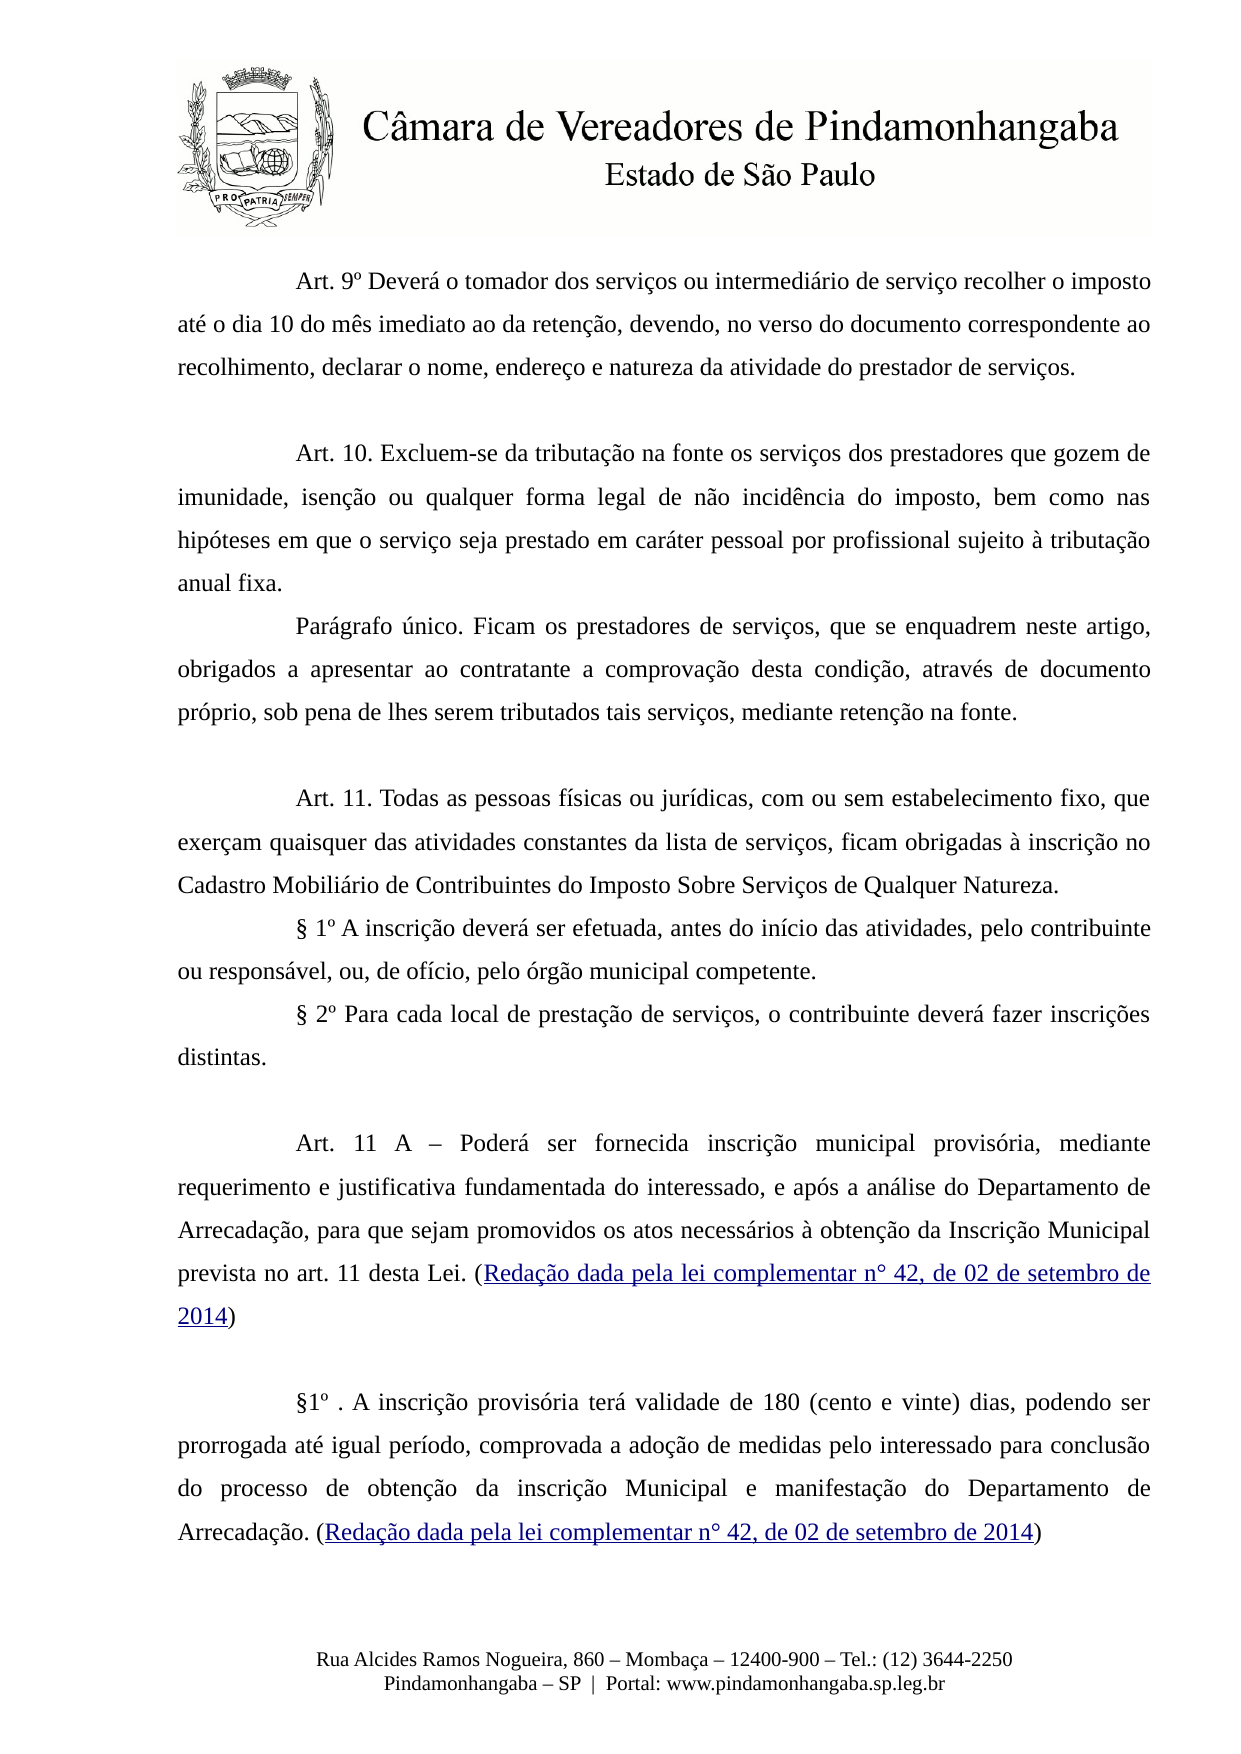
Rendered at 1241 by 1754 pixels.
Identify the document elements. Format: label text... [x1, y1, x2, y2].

text Art. 9º Deverá o tomador dos serviços ou intermediário de serviço recolher o imposto até o dia 10 do mês imediato ao da retenção, devendo, no verso do documento correspondente ao recolhimento, declarar o nome, endereço e natureza da atividade do prestador de serviços. [177, 266, 1152, 381]
picture [177, 59, 1152, 236]
text Art. 11 A – Poderá ser fornecida inscrição municipal provisória, mediante requerimento e justificativa fundamentada do interessado, e após a análise do Departamento de Arrecadação, para que sejam promovidos os atos necessários à obtenção da Inscrição Municipal prevista no art. 11 desta Lei. (Redação dada pela lei complementar n° 42, de 02 de setembro de 2014) [177, 1128, 1152, 1330]
text Parágrafo único. Ficam os prestadores de serviços, que se enquadrem neste artigo, obrigados a apresentar ao contratante a comprovação desta condição, através de documento próprio, sob pena de lhes serem tributados tais serviços, mediante retenção na fonte. [177, 611, 1152, 726]
text Art. 11. Todas as pessoas físicas ou jurídicas, com ou sem estabelecimento fixo, que exerçam quaisquer das atividades constantes da lista de serviços, ficam obrigadas à inscrição no Cadastro Mobiliário de Contribuintes do Imposto Sobre Serviços de Qualquer Natureza. [177, 783, 1152, 898]
text § 2º Para cada local de prestação de serviços, o contribuinte deverá fazer inscrições distintas. [177, 999, 1152, 1071]
text Art. 10. Excluem-se da tributação na fonte os serviços dos prestadores que gozem de imunidade, isenção ou qualquer forma legal de não incidência do imposto, bem como nas hipóteses em que o serviço seja prestado em caráter pessoal por profissional sujeito à tributação anual fixa. [177, 438, 1152, 597]
text §1º . A inscrição provisória terá validade de 180 (cento e vinte) dias, podendo ser prorrogada até igual período, comprovada a adoção de medidas pelo interessado para conclusão do processo de obtenção da inscrição Municipal e manifestação do Departamento de Arrecadação. (Redação dada pela lei complementar n° 42, de 02 de setembro de 2014) [177, 1387, 1152, 1545]
text § 1º A inscrição deverá ser efetuada, antes do início das atividades, pelo contribuinte ou responsável, ou, de ofício, pelo órgão municipal competente. [177, 913, 1152, 985]
